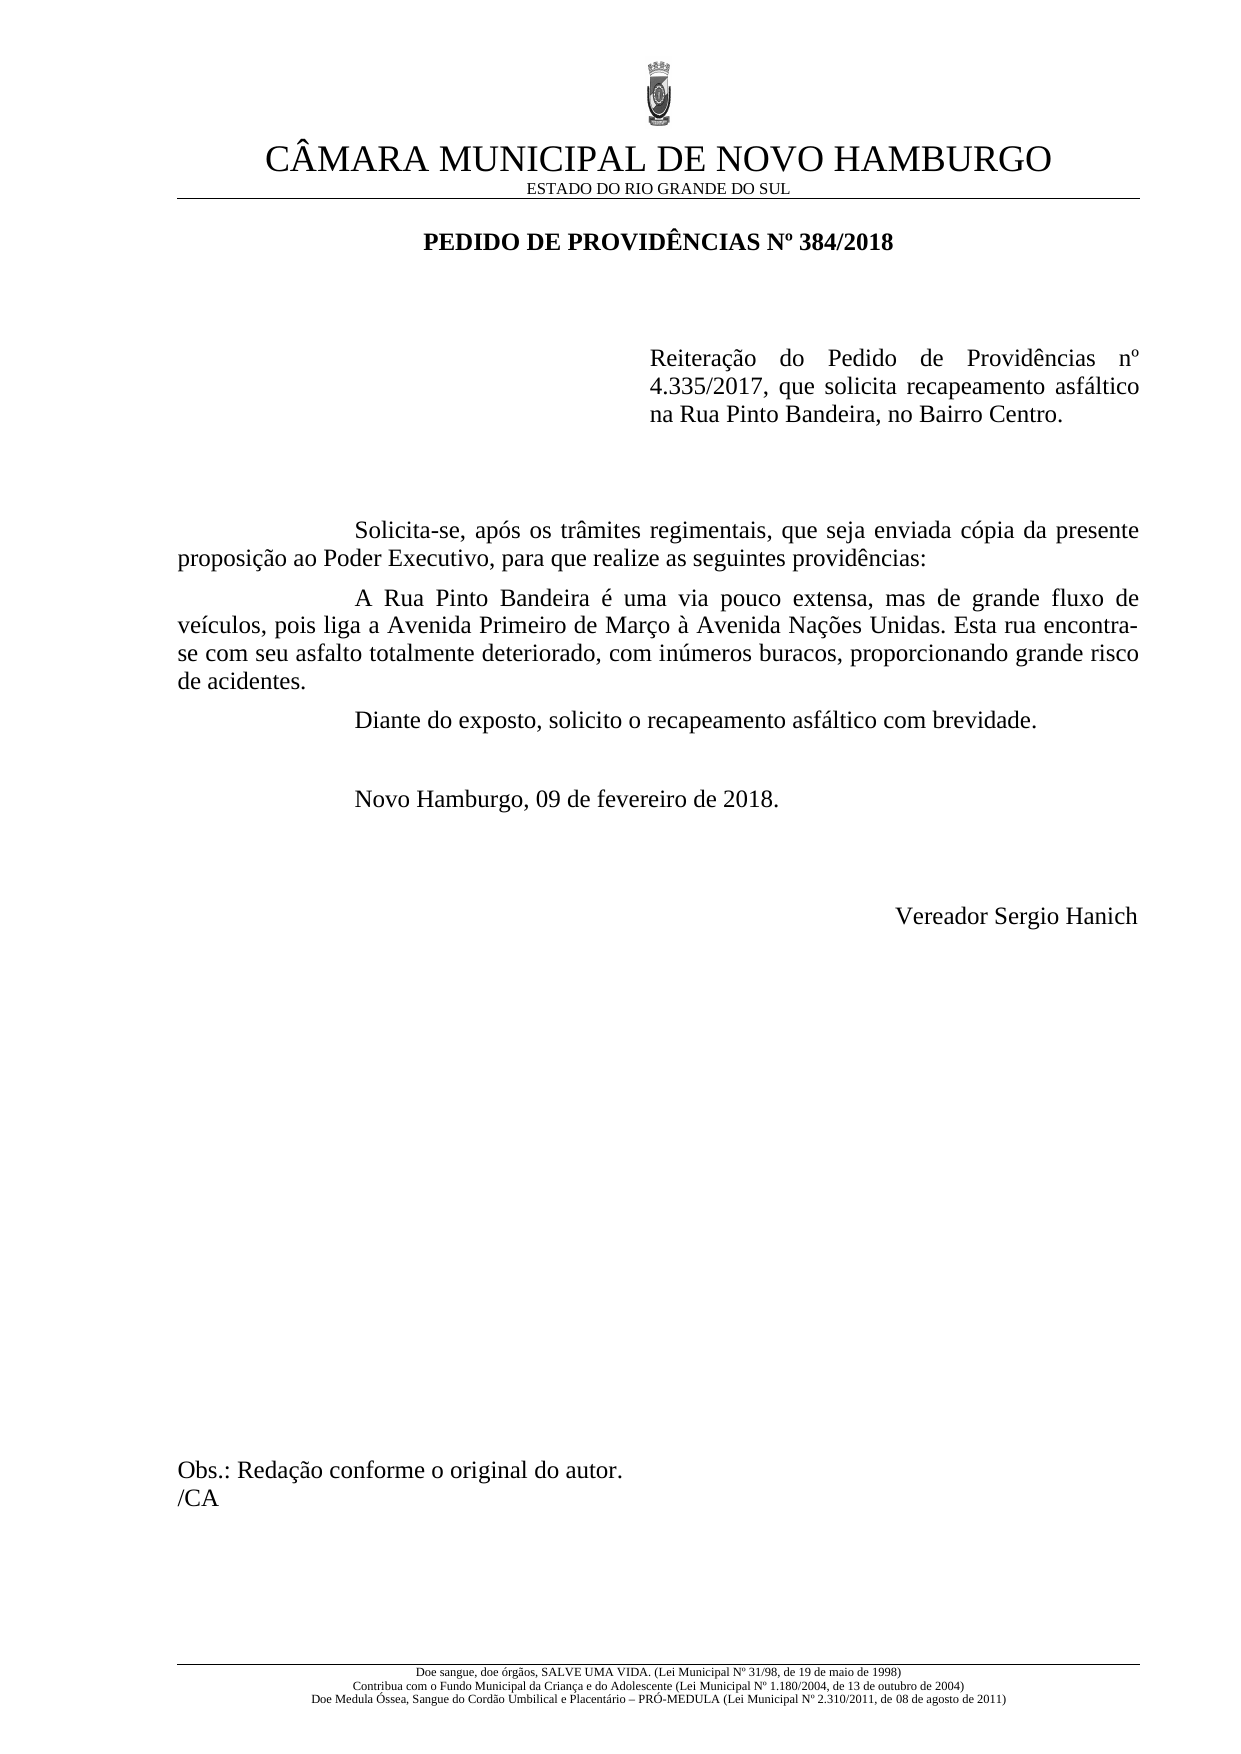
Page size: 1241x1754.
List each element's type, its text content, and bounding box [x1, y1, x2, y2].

text Vereador Sergio Hanich [768, 902, 1140, 929]
text Novo Hamburgo, 09 de fevereiro de 2018. [177, 786, 1140, 813]
text Obs.: Redação conforme o original do autor. [177, 1456, 1140, 1484]
text /CA [177, 1484, 1140, 1511]
text Diante do exposto, solicito o recapeamento asfáltico com brevidade. [177, 706, 1140, 734]
text Reiteração do Pedido de Providências nº 4.335/2017, que solicita recapeamento asfáltico na Rua Pinto Bandeira, no Bairro Centro. [649, 344, 1140, 428]
text Solicita-se, após os trâmites regimentais, que seja enviada cópia da presente proposição ao Poder Executivo, para que realize as seguintes providências: [177, 516, 1140, 572]
text PEDIDO DE PROVIDÊNCIAS Nº 384/2018 [177, 228, 1140, 256]
text A Rua Pinto Bandeira é uma via pouco extensa, mas de grande fluxo de veículos, pois liga a Avenida Primeiro de Março à Avenida Nações Unidas. Esta rua encontra-se com seu asfalto totalmente deteriorado, com inúmeros buracos, proporcionando grande risco de acidentes. [177, 584, 1140, 694]
